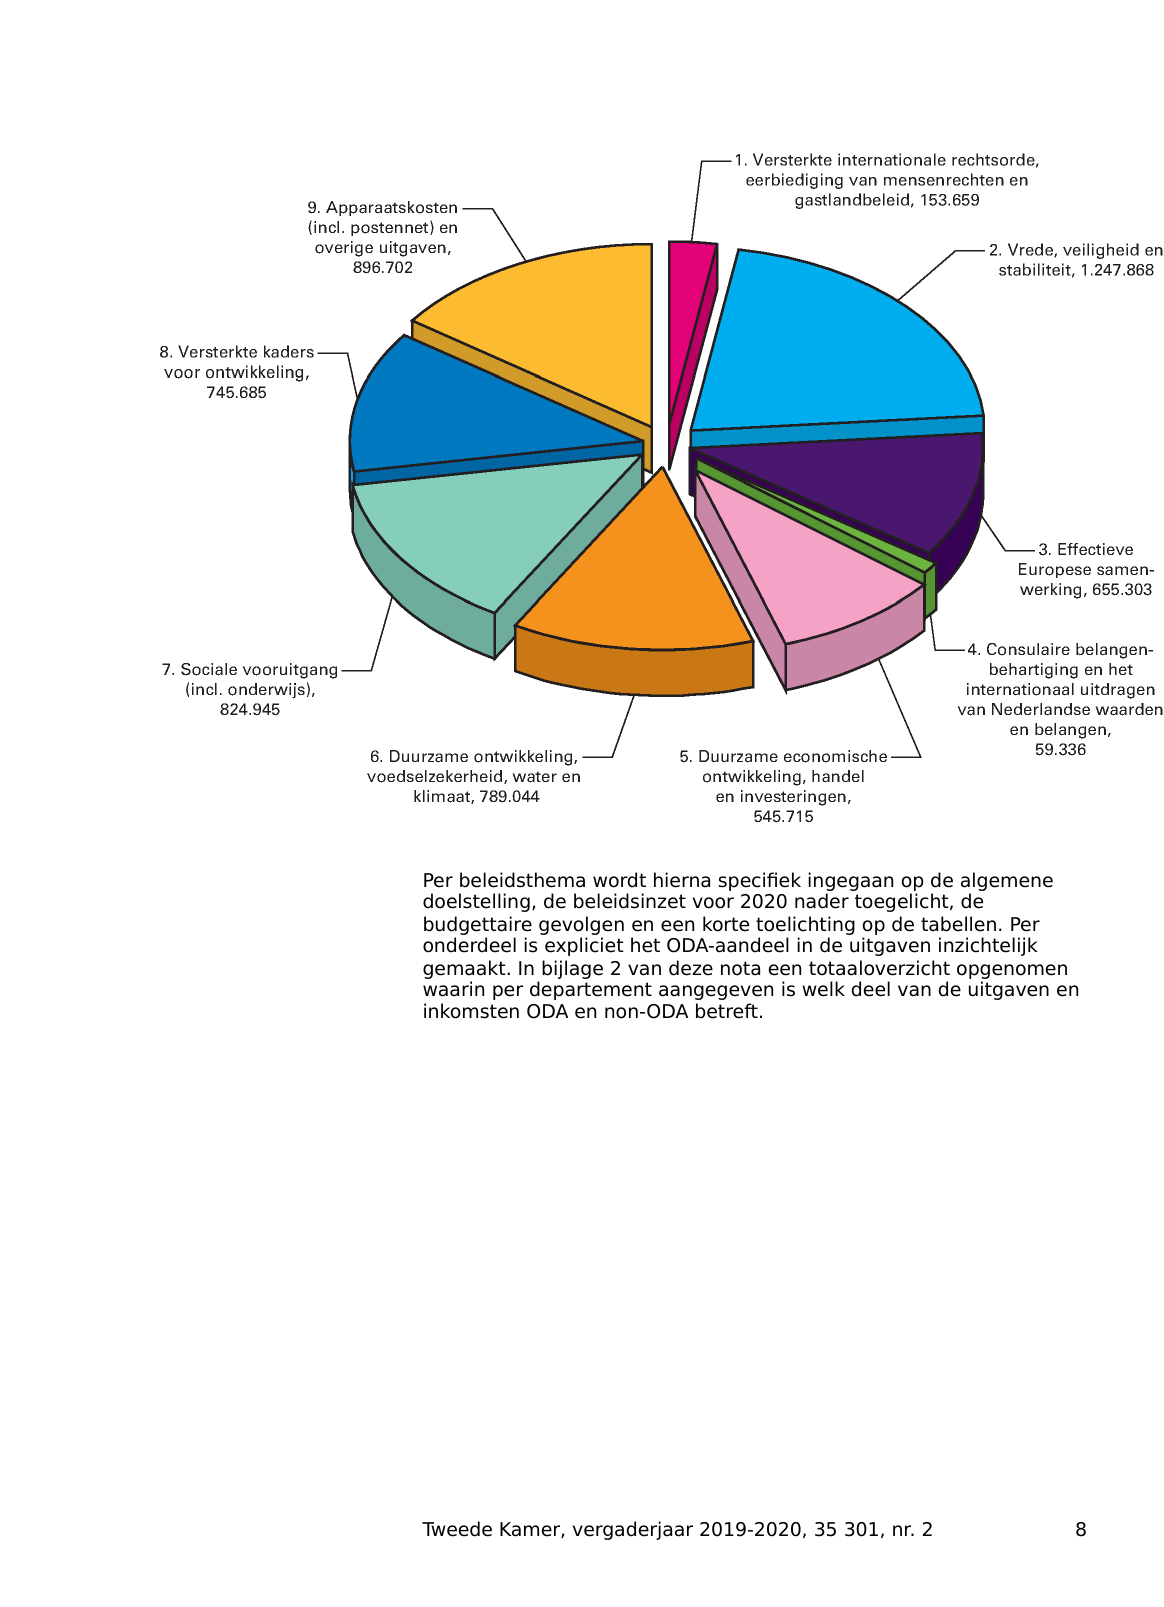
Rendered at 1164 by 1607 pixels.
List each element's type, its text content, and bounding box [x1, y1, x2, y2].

picture [159, 152, 1164, 826]
text Per beleidsthema wordt hierna specifiek ingegaan op de algemene doelstelling, de beleidsinzet voor 2020 nader toegelicht, de budgettaire gevolgen en een korte toelichting op de tabellen. Per onderdeel is expliciet het ODA-aandeel in de uitgaven inzichtelijk gemaakt. In bijlage 2 van deze nota een totaaloverzicht opgenomen waarin per departement aangegeven is welk deel van de uitgaven en inkomsten ODA en non-ODA betreft. [422, 869, 1087, 1023]
